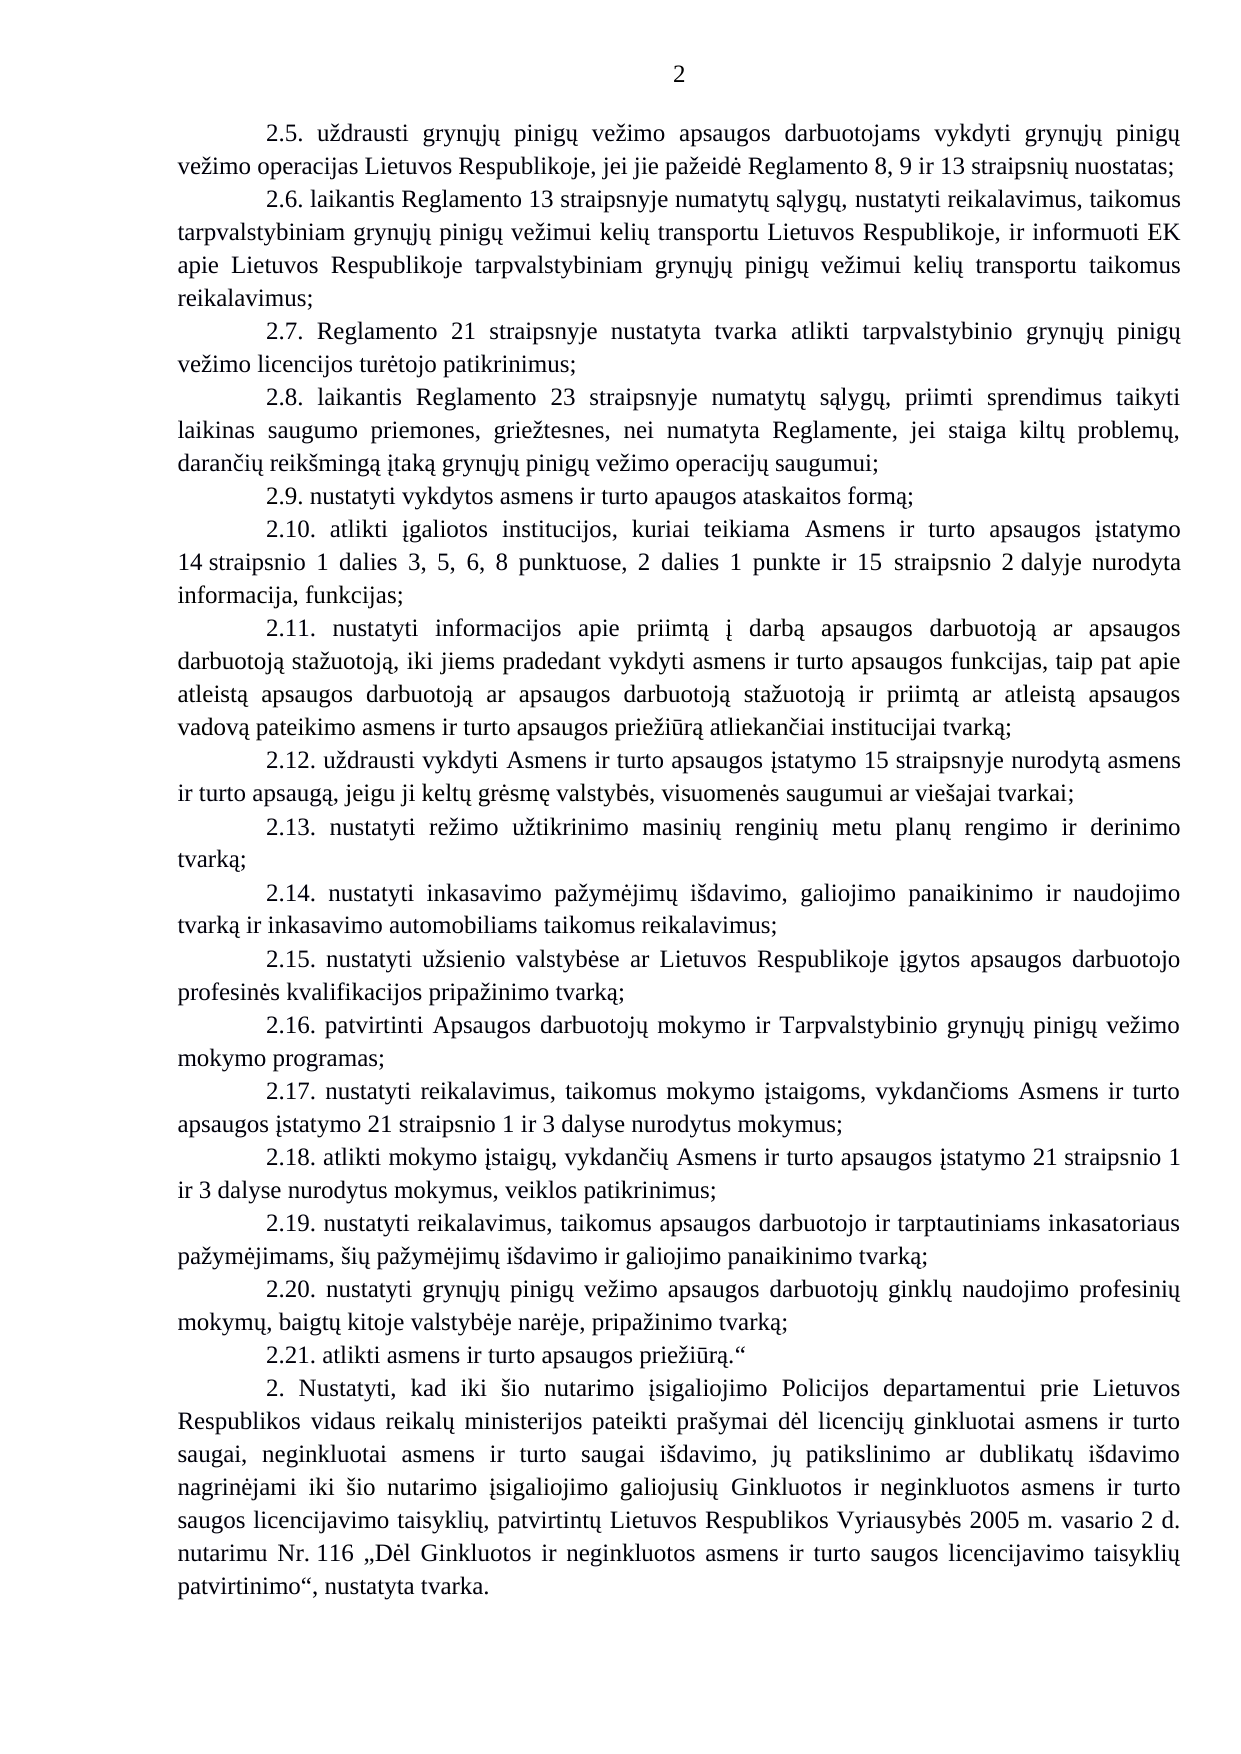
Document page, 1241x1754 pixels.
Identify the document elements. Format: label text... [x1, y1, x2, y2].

text 2.9. nustatyti vykdytos asmens ir turto apaugos ataskaitos formą; [177, 481, 1181, 510]
text 2.20. nustatyti grynųjų pinigų vežimo apsaugos darbuotojų ginklų naudojimo profesinių mokymų, baigtų kitoje valstybėje narėje, pripažinimo tvarką; [177, 1274, 1181, 1336]
text 2.10. atlikti įgaliotos institucijos, kuriai teikiama Asmens ir turto apsaugos įstatymo 14 straipsnio 1 dalies 3, 5, 6, 8 punktuose, 2 dalies 1 punkte ir 15 straipsnio 2 dalyje nurodyta informacija, funkcijas; [177, 514, 1181, 609]
text 2.17. nustatyti reikalavimus, taikomus mokymo įstaigoms, vykdančioms Asmens ir turto apsaugos įstatymo 21 straipsnio 1 ir 3 dalyse nurodytus mokymus; [177, 1076, 1181, 1137]
text 2.5. uždrausti grynųjų pinigų vežimo apsaugos darbuotojams vykdyti grynųjų pinigų vežimo operacijas Lietuvos Respublikoje, jei jie pažeidė Reglamento 8, 9 ir 13 straipsnių nuostatas; [177, 118, 1181, 180]
text 2. Nustatyti, kad iki šio nutarimo įsigaliojimo Policijos departamentui prie Lietuvos Respublikos vidaus reikalų ministerijos pateikti prašymai dėl licencijų ginkluotai asmens ir turto saugai, neginkluotai asmens ir turto saugai išdavimo, jų patikslinimo ar dublikatų išdavimo nagrinėjami iki šio nutarimo įsigaliojimo galiojusių Ginkluotos ir neginkluotos asmens ir turto saugos licencijavimo taisyklių, patvirtintų Lietuvos Respublikos Vyriausybės 2005 m. vasario 2 d. nutarimu Nr. 116 „Dėl Ginkluotos ir neginkluotos asmens ir turto saugos licencijavimo taisyklių patvirtinimo“, nustatyta tvarka. [177, 1373, 1181, 1600]
text 2.13. nustatyti režimo užtikrinimo masinių renginių metu planų rengimo ir derinimo tvarką; [177, 812, 1181, 873]
text 2.21. atlikti asmens ir turto apsaugos priežiūrą.“ [177, 1340, 1181, 1369]
text 2.12. uždrausti vykdyti Asmens ir turto apsaugos įstatymo 15 straipsnyje nurodytą asmens ir turto apsaugą, jeigu ji keltų grėsmę valstybės, visuomenės saugumui ar viešajai tvarkai; [177, 746, 1181, 807]
text 2.11. nustatyti informacijos apie priimtą į darbą apsaugos darbuotoją ar apsaugos darbuotoją stažuotoją, iki jiems pradedant vykdyti asmens ir turto apsaugos funkcijas, taip pat apie atleistą apsaugos darbuotoją ar apsaugos darbuotoją stažuotoją ir priimtą ar atleistą apsaugos vadovą pateikimo asmens ir turto apsaugos priežiūrą atliekančiai institucijai tvarką; [177, 613, 1181, 741]
text 2.15. nustatyti užsienio valstybėse ar Lietuvos Respublikoje įgytos apsaugos darbuotojo profesinės kvalifikacijos pripažinimo tvarką; [177, 944, 1181, 1005]
text 2.6. laikantis Reglamento 13 straipsnyje numatytų sąlygų, nustatyti reikalavimus, taikomus tarpvalstybiniam grynųjų pinigų vežimui kelių transportu Lietuvos Respublikoje, ir informuoti EK apie Lietuvos Respublikoje tarpvalstybiniam grynųjų pinigų vežimui kelių transportu taikomus reikalavimus; [177, 184, 1181, 312]
text 2.7. Reglamento 21 straipsnyje nustatyta tvarka atlikti tarpvalstybinio grynųjų pinigų vežimo licencijos turėtojo patikrinimus; [177, 316, 1181, 378]
text 2.14. nustatyti inkasavimo pažymėjimų išdavimo, galiojimo panaikinimo ir naudojimo tvarką ir inkasavimo automobiliams taikomus reikalavimus; [177, 878, 1181, 939]
text 2.18. atlikti mokymo įstaigų, vykdančių Asmens ir turto apsaugos įstatymo 21 straipsnio 1 ir 3 dalyse nurodytus mokymus, veiklos patikrinimus; [177, 1142, 1181, 1203]
text 2.16. patvirtinti Apsaugos darbuotojų mokymo ir Tarpvalstybinio grynųjų pinigų vežimo mokymo programas; [177, 1010, 1181, 1071]
text 2.8. laikantis Reglamento 23 straipsnyje numatytų sąlygų, priimti sprendimus taikyti laikinas saugumo priemones, griežtesnes, nei numatyta Reglamente, jei staiga kiltų problemų, darančių reikšmingą įtaką grynųjų pinigų vežimo operacijų saugumui; [177, 382, 1181, 477]
text 2.19. nustatyti reikalavimus, taikomus apsaugos darbuotojo ir tarptautiniams inkasatoriaus pažymėjimams, šių pažymėjimų išdavimo ir galiojimo panaikinimo tvarką; [177, 1208, 1181, 1269]
